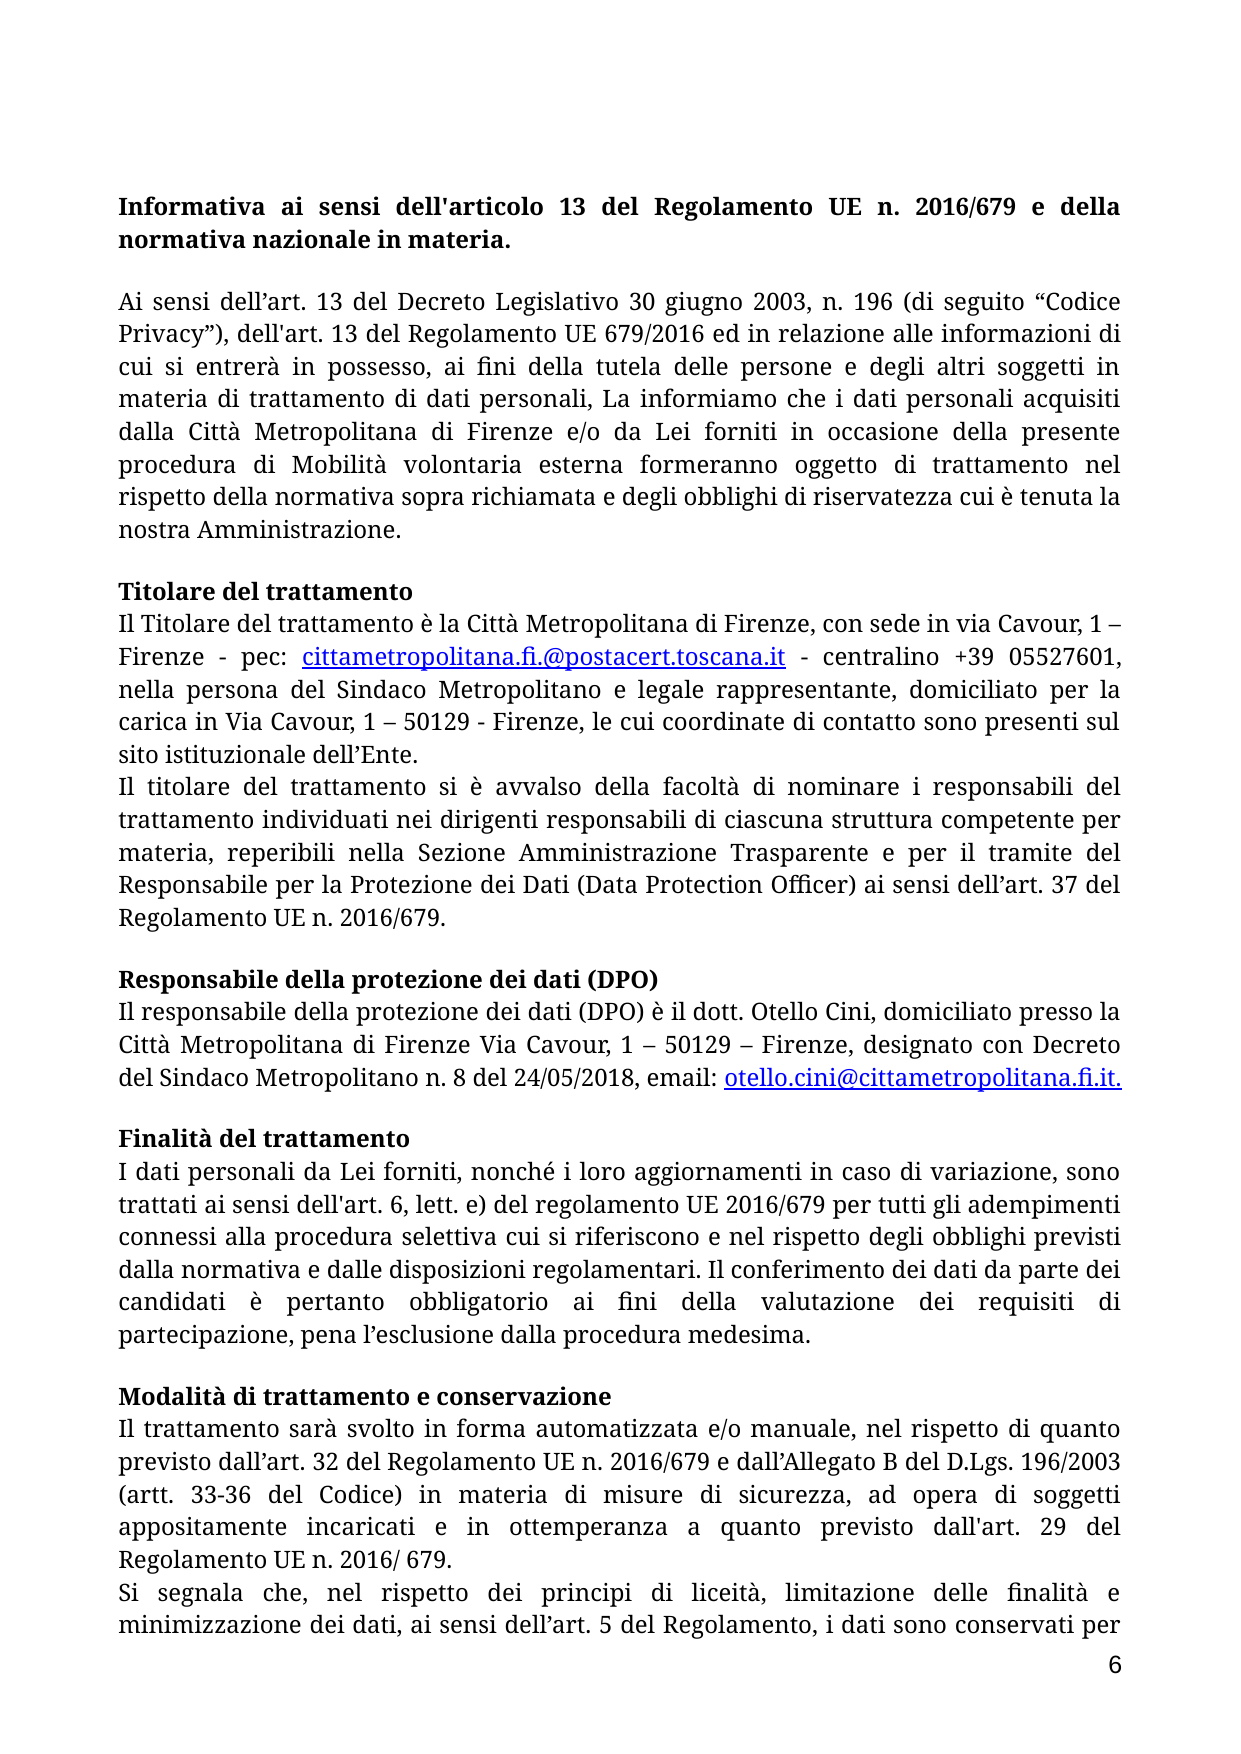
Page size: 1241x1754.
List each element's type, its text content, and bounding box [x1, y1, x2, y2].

text Il titolare del trattamento si è avvalso della facoltà di nominare i responsabili del trattamento individuati nei dirigenti responsabili di ciascuna struttura competente per materia, reperibili nella Sezione Amministrazione Trasparente e per il tramite del Responsabile per la Protezione dei Dati (Data Protection Officer) ai sensi dell’art. 37 del Regolamento UE n. 2016/679. [118, 770, 1122, 933]
text Informativa ai sensi dell'articolo 13 del Regolamento UE n. 2016/679 e della normativa nazionale in materia. [118, 190, 1122, 255]
text Responsabile della protezione dei dati (DPO) [118, 962, 1122, 995]
text I dati personali da Lei forniti, nonché i loro aggiornamenti in caso di variazione, sono trattati ai sensi dell'art. 6, lett. e) del regolamento UE 2016/679 per tutti gli adempimenti connessi alla procedura selettiva cui si riferiscono e nel rispetto degli obblighi previsti dalla normativa e dalle disposizioni regolamentari. Il conferimento dei dati da parte dei candidati è pertanto obbligatorio ai fini della valutazione dei requisiti di partecipazione, pena l’esclusione dalla procedura medesima. [118, 1155, 1122, 1350]
text Finalità del trattamento [118, 1122, 1122, 1155]
text Si segnala che, nel rispetto dei principi di liceità, limitazione delle finalità e minimizzazione dei dati, ai sensi dell’art. 5 del Regolamento, i dati sono conservati per [118, 1575, 1122, 1641]
text Il Titolare del trattamento è la Città Metropolitana di Firenze, con sede in via Cavour, 1 – Firenze - pec: cittametropolitana.fi.@postacert.toscana.it - centralino +39 05527601, nella persona del Sindaco Metropolitano e legale rappresentante, domiciliato per la carica in Via Cavour, 1 – 50129 - Firenze, le cui coordinate di contatto sono presenti sul sito istituzionale dell’Ente. [118, 607, 1122, 770]
text Ai sensi dell’art. 13 del Decreto Legislativo 30 giugno 2003, n. 196 (di seguito “Codice Privacy”), dell'art. 13 del Regolamento UE 679/2016 ed in relazione alle informazioni di cui si entrerà in possesso, ai fini della tutela delle persone e degli altri soggetti in materia di trattamento di dati personali, La informiamo che i dati personali acquisiti dalla Città Metropolitana di Firenze e/o da Lei forniti in occasione della presente procedura di Mobilità volontaria esterna formeranno oggetto di trattamento nel rispetto della normativa sopra richiamata e degli obblighi di riservatezza cui è tenuta la nostra Amministrazione. [118, 284, 1122, 545]
text Modalità di trattamento e conservazione [118, 1380, 1122, 1412]
text Il trattamento sarà svolto in forma automatizzata e/o manuale, nel rispetto di quanto previsto dall’art. 32 del Regolamento UE n. 2016/679 e dall’Allegato B del D.Lgs. 196/2003 (artt. 33-36 del Codice) in materia di misure di sicurezza, ad opera di soggetti appositamente incaricati e in ottemperanza a quanto previsto dall'art. 29 del Regolamento UE n. 2016/ 679. [118, 1412, 1122, 1575]
text Il responsabile della protezione dei dati (DPO) è il dott. Otello Cini, domiciliato presso la Città Metropolitana di Firenze Via Cavour, 1 – 50129 – Firenze, designato con Decreto del Sindaco Metropolitano n. 8 del 24/05/2018, email: otello.cini@cittametropolitana.fi.it. [118, 995, 1122, 1093]
text Titolare del trattamento [118, 574, 1122, 607]
